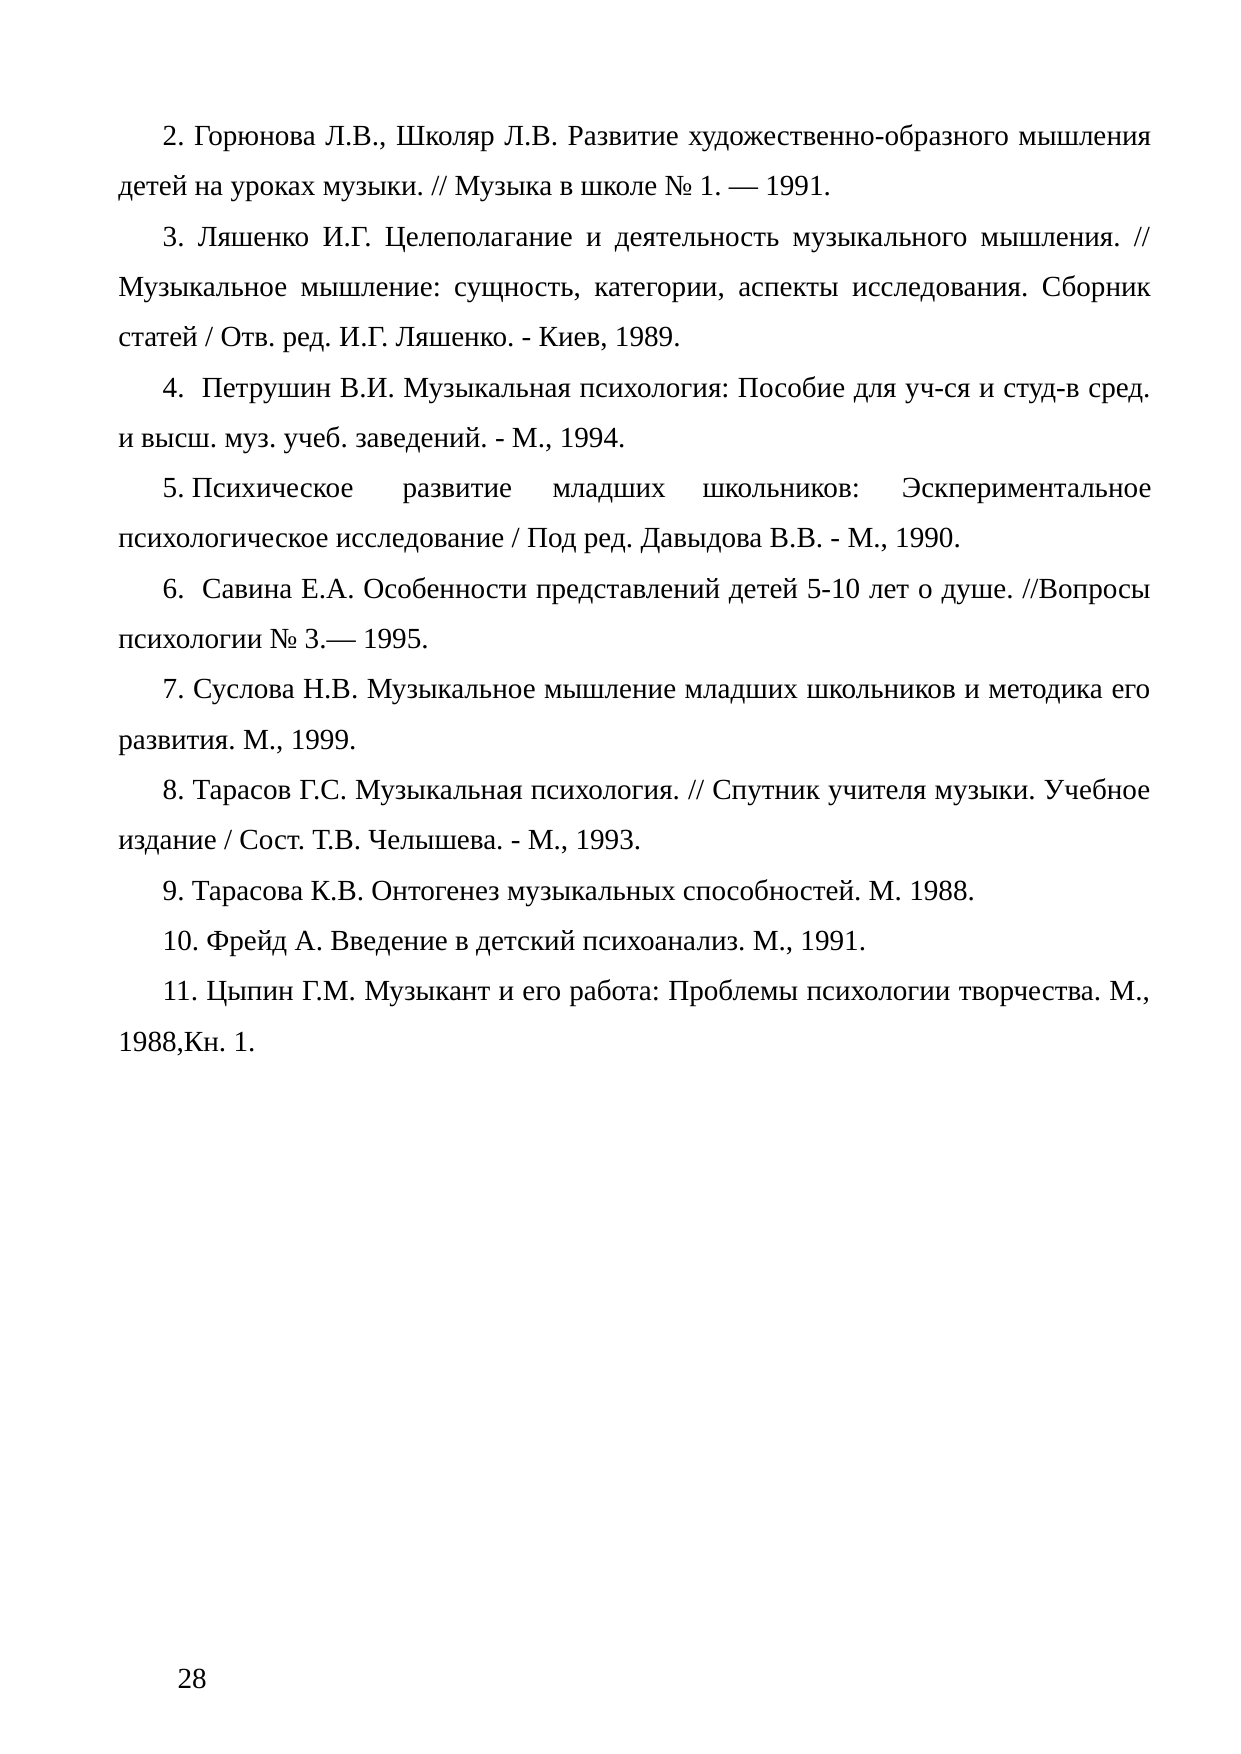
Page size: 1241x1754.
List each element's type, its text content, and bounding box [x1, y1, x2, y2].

text 6. Савина Е.А. Особенности представлений детей 5-10 лет о душе. //Вопросы психологии № 3.— 1995. [118, 571, 1152, 655]
text 7. Суслова Н.В. Музыкальное мышление младших школьников и методика его развития. М., 1999. [118, 672, 1152, 755]
text 4. Петрушин В.И. Музыкальная психология: Пособие для уч-ся и студ-в сред. и высш. муз. учеб. заведений. - М., 1994. [118, 370, 1152, 453]
text 8. Тарасов Г.С. Музыкальная психология. // Спутник учителя музыки. Учебное издание / Сост. Т.В. Челышева. - М., 1993. [118, 772, 1152, 856]
text 10. Фрейд А. Введение в детский психоанализ. М., 1991. [118, 923, 1152, 957]
text 3. Ляшенко И.Г. Целеполагание и деятельность музыкального мышления. // Музыкальное мышление: сущность, категории, аспекты исследования. Сборник статей / Отв. ред. И.Г. Ляшенко. - Киев, 1989. [118, 219, 1152, 353]
text 9. Тарасова К.В. Онтогенез музыкальных способностей. М. 1988. [118, 873, 1152, 906]
text 2. Горюнова Л.В., Школяр Л.В. Развитие художественно-образного мышления детей на уроках музыки. // Музыка в школе № 1. — 1991. [118, 118, 1152, 202]
text 11. Цыпин Г.М. Музыкант и его работа: Проблемы психологии творчества. М., 1988,Кн. 1. [118, 973, 1152, 1057]
text 5. Психическое развитие младших школьников: Эскпериментальное психологическое исследование / Под ред. Давыдова В.В. - М., 1990. [118, 470, 1152, 554]
